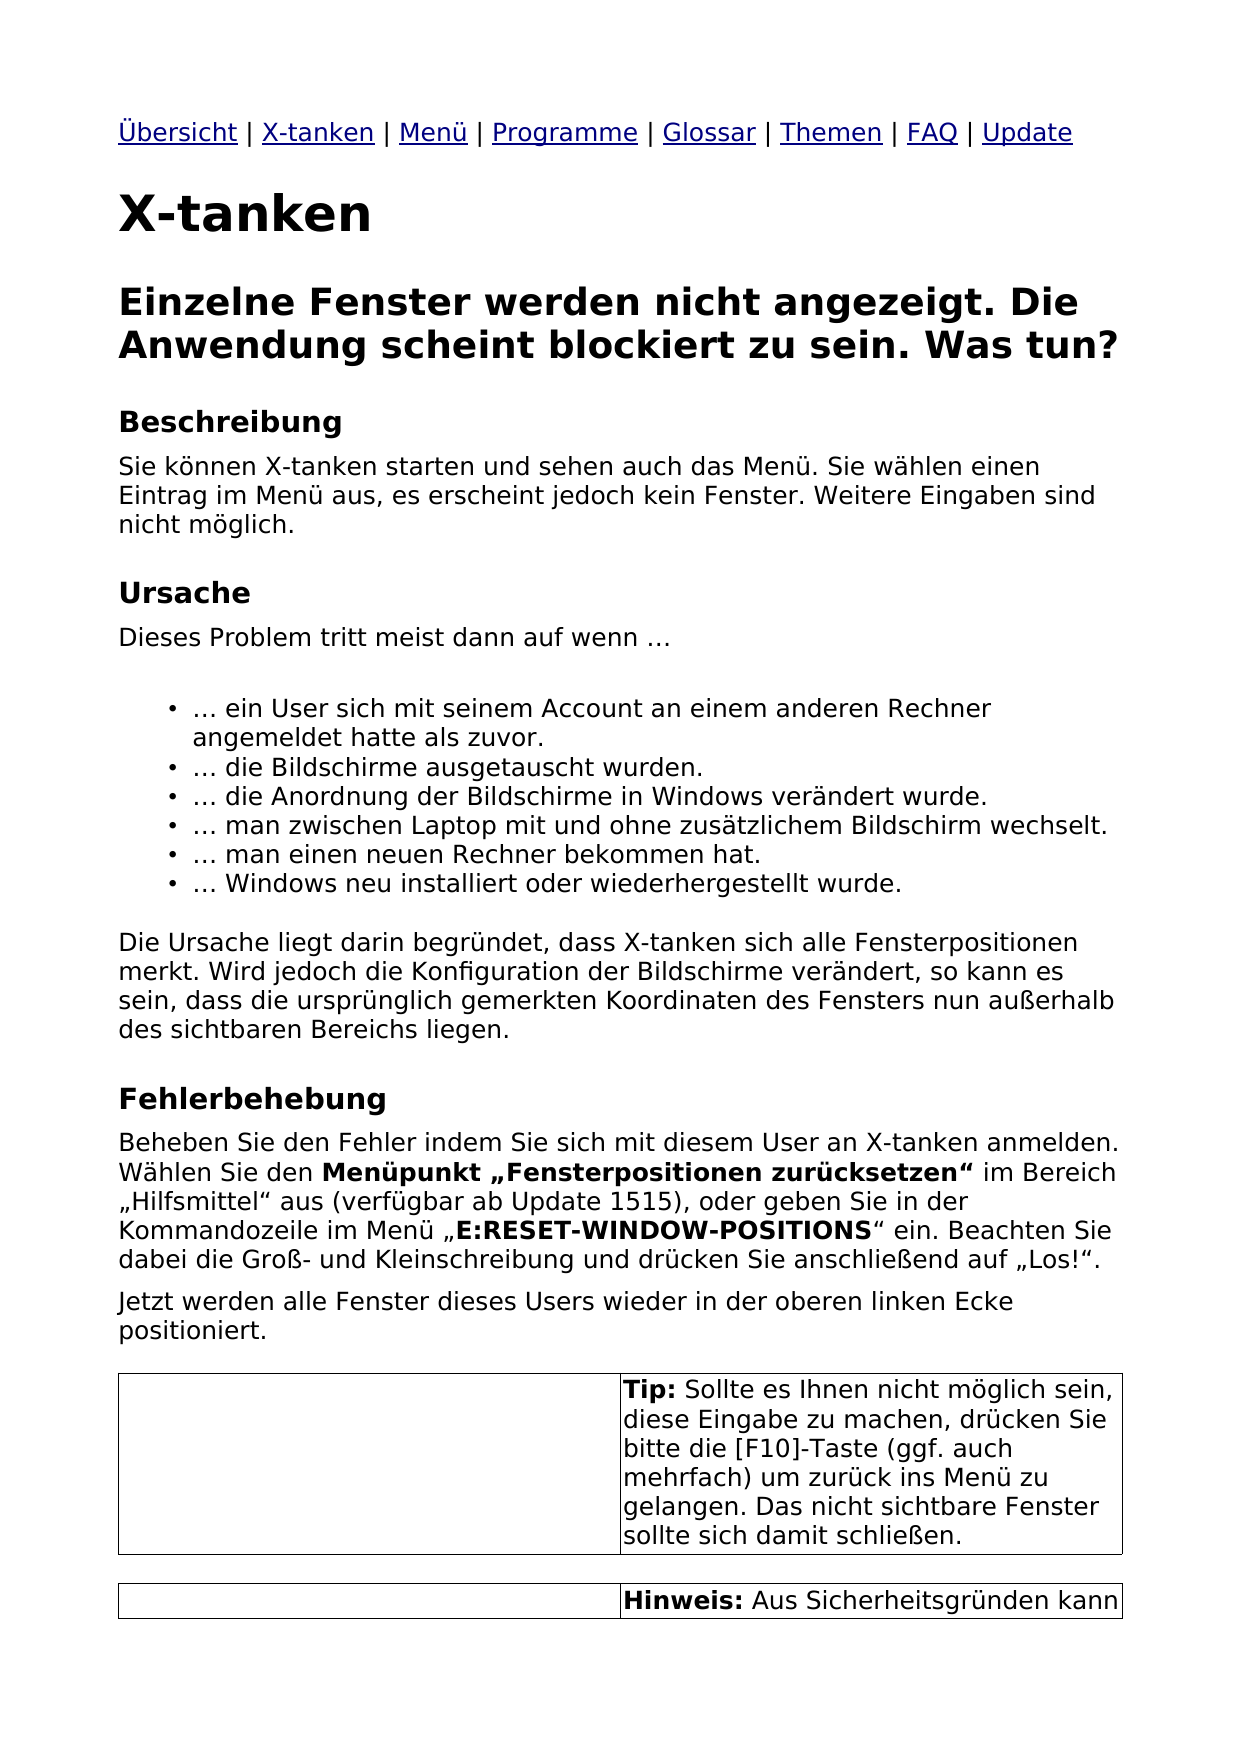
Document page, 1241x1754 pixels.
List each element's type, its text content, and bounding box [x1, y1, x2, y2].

list … man zwischen Laptop mit und ohne zusätzlichem Bildschirm wechselt. [177, 811, 1122, 840]
table_header [119, 1584, 620, 1618]
text Jetzt werden alle Fenster dieses Users wieder in der oberen linken Ecke positioniert. [118, 1287, 1122, 1345]
text Übersicht | X-tanken | Menü | Programme | Glossar | Themen | FAQ | Update [118, 118, 1122, 147]
list … die Bildschirme ausgetauscht wurden. [177, 753, 1122, 782]
text Beheben Sie den Fehler indem Sie sich mit diesem User an X-tanken anmelden. Wählen Sie den Menüpunkt „Fensterpositionen zurücksetzen“ im Bereich „Hilfsmittel“ aus (verfügbar ab Update 1515), oder geben Sie in der Kommandozeile im Menü „E:RESET-WINDOW-POSITIONS“ ein. Beachten Sie dabei die Groß- und Kleinschreibung und drücken Sie anschließend auf „Los!“. [118, 1129, 1122, 1274]
table_header [119, 1374, 620, 1553]
subtitle Fehlerbehebung [118, 1082, 1122, 1116]
subtitle Ursache [118, 577, 1122, 611]
text Sie können X-tanken starten und sehen auch das Menü. Sie wählen einen Eintrag im Menü aus, es erscheint jedoch kein Fenster. Weitere Eingaben sind nicht möglich. [118, 452, 1122, 539]
subtitle Einzelne Fenster werden nicht angezeigt. Die Anwendung scheint blockiert zu sein. Was tun? [118, 281, 1122, 368]
subtitle Beschreibung [118, 405, 1122, 439]
list … die Anordnung der Bildschirme in Windows verändert wurde. [177, 782, 1122, 811]
text Dieses Problem tritt meist dann auf wenn … [118, 623, 1122, 652]
list … ein User sich mit seinem Account an einem anderen Rechner angemeldet hatte als zuvor. [177, 694, 1122, 753]
subtitle X-tanken [118, 185, 1122, 243]
table_header Hinweis: Aus Sicherheitsgründen kann [621, 1584, 1122, 1618]
table_header Tip: Sollte es Ihnen nicht möglich sein, diese Eingabe zu machen, drücken Sie bitte die [F10]-Taste (ggf. auch mehrfach) um zurück ins Menü zu gelangen. Das nicht sichtbare Fenster sollte sich damit schließen. [621, 1374, 1122, 1553]
list … man einen neuen Rechner bekommen hat. [177, 840, 1122, 869]
list … Windows neu installiert oder wiederhergestellt wurde. [177, 869, 1122, 898]
text Die Ursache liegt darin begründet, dass X-tanken sich alle Fensterpositionen merkt. Wird jedoch die Konfiguration der Bildschirme verändert, so kann es sein, dass die ursprünglich gemerkten Koordinaten des Fensters nun außerhalb des sichtbaren Bereichs liegen. [118, 928, 1122, 1045]
